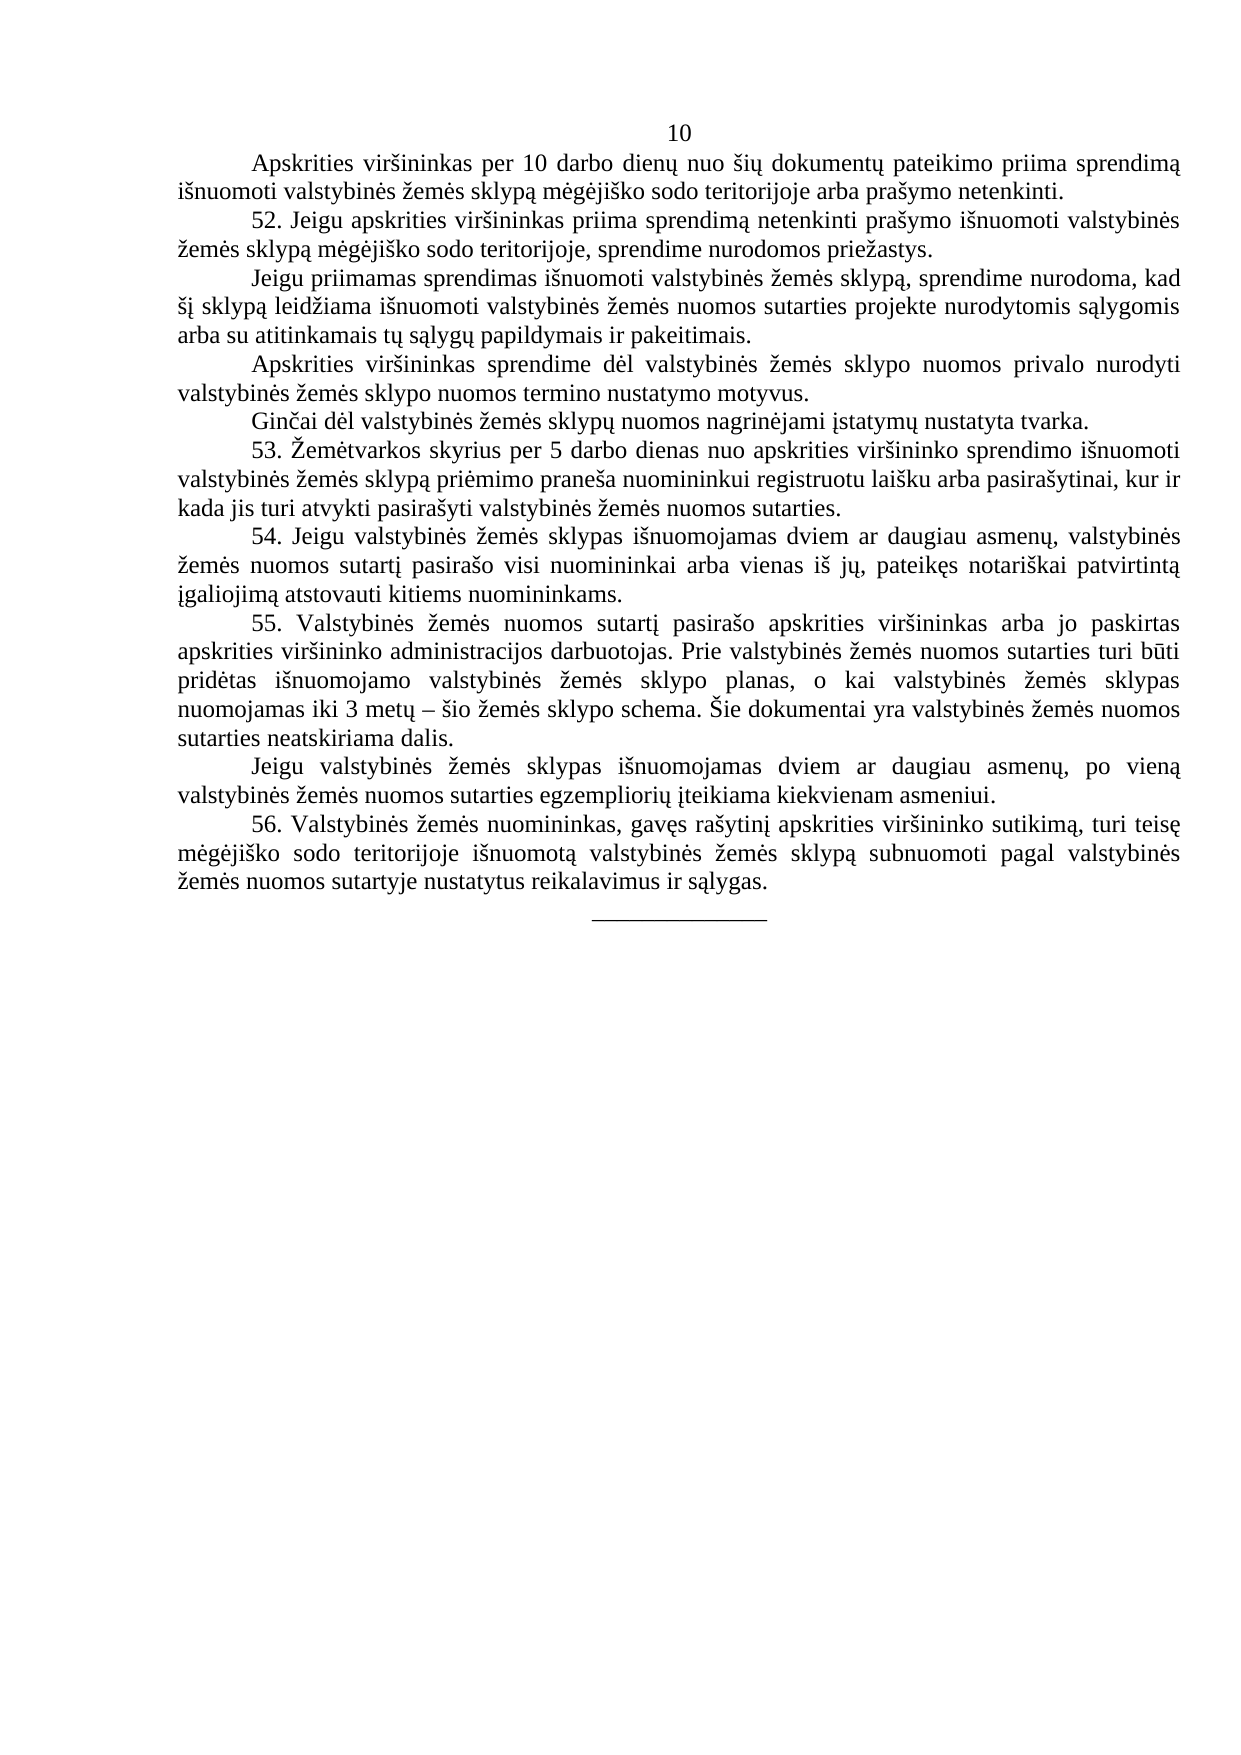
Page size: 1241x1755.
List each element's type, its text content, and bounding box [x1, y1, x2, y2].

text 56. Valstybinės žemės nuomininkas, gavęs rašytinį apskrities viršininko sutikimą, turi teisę mėgėjiško sodo teritorijoje išnuomotą valstybinės žemės sklypą subnuomoti pagal valstybinės žemės nuomos sutartyje nustatytus reikalavimus ir sąlygas. [177, 809, 1181, 895]
text 55. Valstybinės žemės nuomos sutartį pasirašo apskrities viršininkas arba jo paskirtas apskrities viršininko administracijos darbuotojas. Prie valstybinės žemės nuomos sutarties turi būti pridėtas išnuomojamo valstybinės žemės sklypo planas, o kai valstybinės žemės sklypas nuomojamas iki 3 metų – šio žemės sklypo schema. Šie dokumentai yra valstybinės žemės nuomos sutarties neatskiriama dalis. [177, 608, 1181, 751]
text Jeigu priimamas sprendimas išnuomoti valstybinės žemės sklypą, sprendime nurodoma, kad šį sklypą leidžiama išnuomoti valstybinės žemės nuomos sutarties projekte nurodytomis sąlygomis arba su atitinkamais tų sąlygų papildymais ir pakeitimais. [177, 263, 1181, 349]
text 52. Jeigu apskrities viršininkas priima sprendimą netenkinti prašymo išnuomoti valstybinės žemės sklypą mėgėjiško sodo teritorijoje, sprendime nurodomos priežastys. [177, 205, 1181, 263]
text Apskrities viršininkas sprendime dėl valstybinės žemės sklypo nuomos privalo nurodyti valstybinės žemės sklypo nuomos termino nustatymo motyvus. [177, 349, 1181, 406]
text 53. Žemėtvarkos skyrius per 5 darbo dienas nuo apskrities viršininko sprendimo išnuomoti valstybinės žemės sklypą priėmimo praneša nuomininkui registruotu laišku arba pasirašytinai, kur ir kada jis turi atvykti pasirašyti valstybinės žemės nuomos sutarties. [177, 435, 1181, 521]
text 54. Jeigu valstybinės žemės sklypas išnuomojamas dviem ar daugiau asmenų, valstybinės žemės nuomos sutartį pasirašo visi nuomininkai arba vienas iš jų, pateikęs notariškai patvirtintą įgaliojimą atstovauti kitiems nuomininkams. [177, 521, 1181, 608]
text Ginčai dėl valstybinės žemės sklypų nuomos nagrinėjami įstatymų nustatyta tvarka. [177, 406, 1181, 435]
text Apskrities viršininkas per 10 darbo dienų nuo šių dokumentų pateikimo priima sprendimą išnuomoti valstybinės žemės sklypą mėgėjiško sodo teritorijoje arba prašymo netenkinti. [177, 148, 1181, 205]
text Jeigu valstybinės žemės sklypas išnuomojamas dviem ar daugiau asmenų, po vieną valstybinės žemės nuomos sutarties egzempliorių įteikiama kiekvienam asmeniui. [177, 751, 1181, 809]
text ______________ [177, 895, 1181, 924]
